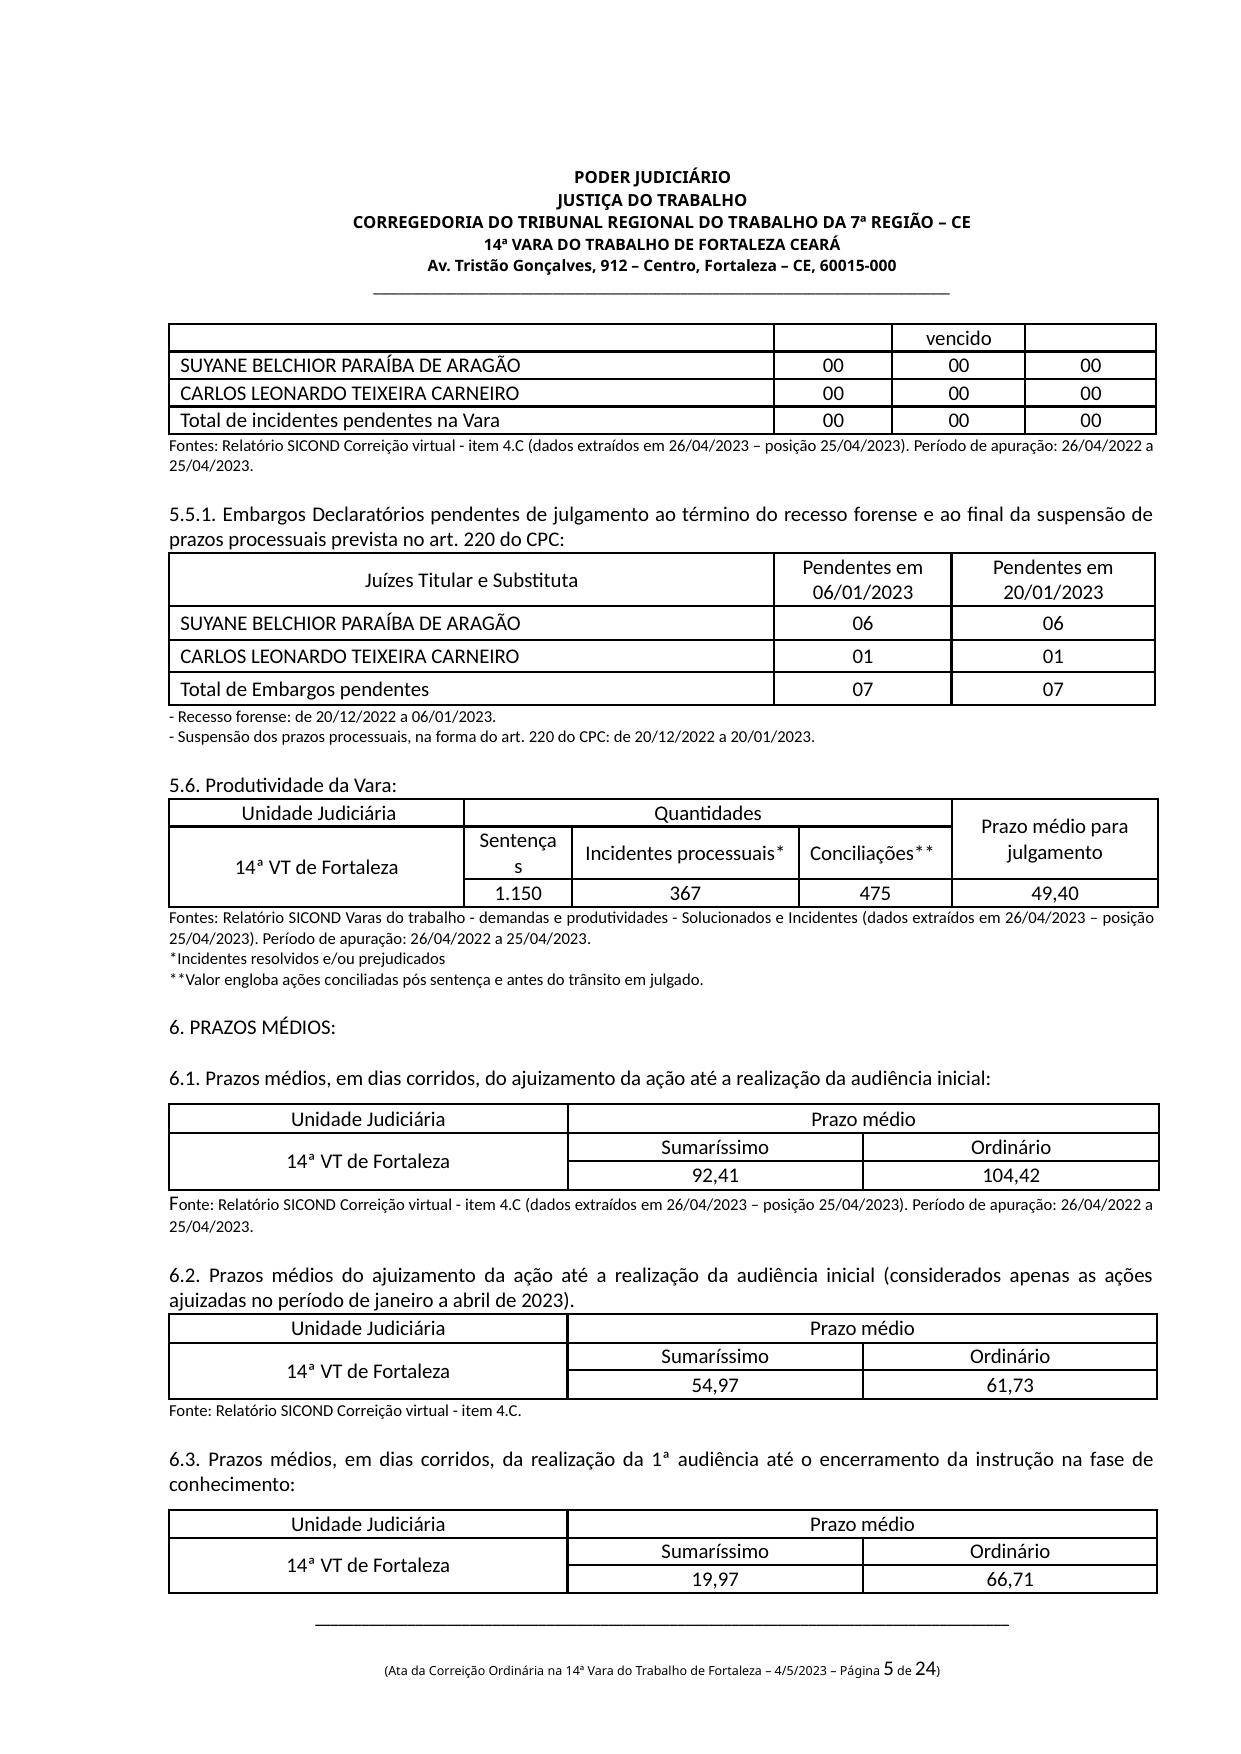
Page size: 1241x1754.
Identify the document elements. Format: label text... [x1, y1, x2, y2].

subtitle Fontes: Relatório SICOND Correição virtual - item 4.C (dados extraídos em 26/04/2023 – posição 25/04/2023). Período de apuração: 26/04/2022 a 25/04/2023. [169, 435, 1155, 476]
table_header Prazo médio para julgamento [953, 800, 1157, 878]
table_cell 06 [953, 607, 1154, 639]
table_cell Ordinário [864, 1344, 1156, 1369]
subtitle - Suspensão dos prazos processuais, na forma do art. 220 do CPC: de 20/12/2022 a 20/01/2023. [169, 727, 1155, 747]
table_cell 00 [1026, 353, 1155, 378]
table_cell SUYANE BELCHIOR PARAÍBA DE ARAGÃO [170, 353, 773, 378]
table_cell 14ª VT de Fortaleza [170, 1344, 566, 1398]
table_header Unidade Judiciária [170, 1105, 567, 1132]
table_cell 01 [775, 641, 950, 671]
table_cell CARLOS LEONARDO TEIXEIRA CARNEIRO [170, 641, 773, 671]
table_cell 1.150 [465, 880, 571, 906]
subtitle Fonte: Relatório SICOND Correição virtual - item 4.C. [169, 1400, 1155, 1420]
table_cell 00 [893, 353, 1024, 378]
table_cell 06 [775, 607, 950, 639]
subtitle 5.6. Produtividade da Vara: [169, 772, 1155, 798]
subtitle 6. PRAZOS MÉDIOS: [169, 1014, 1155, 1040]
table_cell Ordinário [864, 1539, 1156, 1564]
table_cell 07 [953, 673, 1154, 704]
table_cell 54,97 [569, 1371, 862, 1398]
table_cell 19,97 [569, 1566, 862, 1592]
table_header Quantidades [465, 800, 951, 825]
table_header Unidade Judiciária [170, 1315, 566, 1342]
table_cell 49,40 [953, 880, 1157, 906]
table_header Pendentes em 20/01/2023 [953, 554, 1154, 605]
table_header Prazo médio [569, 1105, 1158, 1132]
table_header [170, 325, 773, 350]
table_cell 00 [1026, 380, 1155, 405]
table_cell 00 [775, 353, 891, 378]
subtitle Fontes: Relatório SICOND Varas do trabalho - demandas e produtividades - Solucionados e Incidentes (dados extraídos em 26/04/2023 – posição 25/04/2023). Período de apuração: 26/04/2022 a 25/04/2023. [169, 908, 1155, 948]
table_cell Total de incidentes pendentes na Vara [170, 408, 773, 433]
table_cell 367 [573, 880, 798, 906]
table_cell 00 [893, 380, 1024, 405]
subtitle 6.2. Prazos médios do ajuizamento da ação até a realização da audiência inicial (considerados apenas as ações ajuizadas no período de janeiro a abril de 2023). [169, 1262, 1155, 1313]
table_cell 475 [800, 880, 951, 906]
table_cell 00 [893, 408, 1024, 433]
table_cell 61,73 [864, 1371, 1156, 1398]
table_cell 104,42 [864, 1162, 1158, 1188]
table_cell SUYANE BELCHIOR PARAÍBA DE ARAGÃO [170, 607, 773, 639]
table_cell Sumaríssimo [569, 1539, 862, 1564]
table_cell Conciliações** [800, 828, 951, 878]
table_header [775, 325, 891, 350]
subtitle 6.3. Prazos médios, em dias corridos, da realização da 1ª audiência até o encerramento da instrução na fase de conhecimento: [169, 1446, 1155, 1497]
table_header [1026, 325, 1155, 350]
subtitle Fonte: Relatório SICOND Correição virtual - item 4.C (dados extraídos em 26/04/2023 – posição 25/04/2023). Período de apuração: 26/04/2022 a 25/04/2023. [169, 1191, 1155, 1236]
table_header Unidade Judiciária [170, 800, 463, 825]
table_cell 01 [953, 641, 1154, 671]
table_cell Sumaríssimo [569, 1344, 862, 1369]
table_cell 00 [775, 380, 891, 405]
table_header Prazo médio [569, 1315, 1156, 1342]
table_header Juízes Titular e Substituta [170, 554, 773, 605]
subtitle *Incidentes resolvidos e/ou prejudicados [169, 948, 1155, 969]
table_cell 14ª VT de Fortaleza [170, 828, 463, 906]
table_header Pendentes em 06/01/2023 [775, 554, 950, 605]
table_cell 00 [775, 408, 891, 433]
table_cell Sumaríssimo [569, 1134, 862, 1160]
picture [603, 73, 702, 166]
table_cell 66,71 [864, 1566, 1156, 1592]
subtitle 5.5.1. Embargos Declaratórios pendentes de julgamento ao término do recesso forense e ao final da suspensão de prazos processuais prevista no art. 220 do CPC: [169, 501, 1155, 552]
table_header Unidade Judiciária [170, 1511, 566, 1537]
table_cell 14ª VT de Fortaleza [170, 1134, 567, 1188]
table_cell 92,41 [569, 1162, 862, 1188]
table_cell 00 [1026, 408, 1155, 433]
subtitle - Recesso forense: de 20/12/2022 a 06/01/2023. [169, 706, 1155, 727]
table_cell Incidentes processuais* [573, 828, 798, 878]
table_cell 07 [775, 673, 950, 704]
table_cell Total de Embargos pendentes [170, 673, 773, 704]
subtitle **Valor engloba ações conciliadas pós sentença e antes do trânsito em julgado. [169, 969, 1155, 989]
table_cell Sentenças [465, 828, 571, 878]
table_header Prazo médio [569, 1511, 1156, 1537]
table_cell CARLOS LEONARDO TEIXEIRA CARNEIRO [170, 380, 773, 405]
subtitle 6.1. Prazos médios, em dias corridos, do ajuizamento da ação até a realização da audiência inicial: [169, 1065, 1155, 1091]
table_cell 14ª VT de Fortaleza [170, 1539, 566, 1592]
table_header vencido [893, 325, 1024, 350]
table_cell Ordinário [864, 1134, 1158, 1160]
